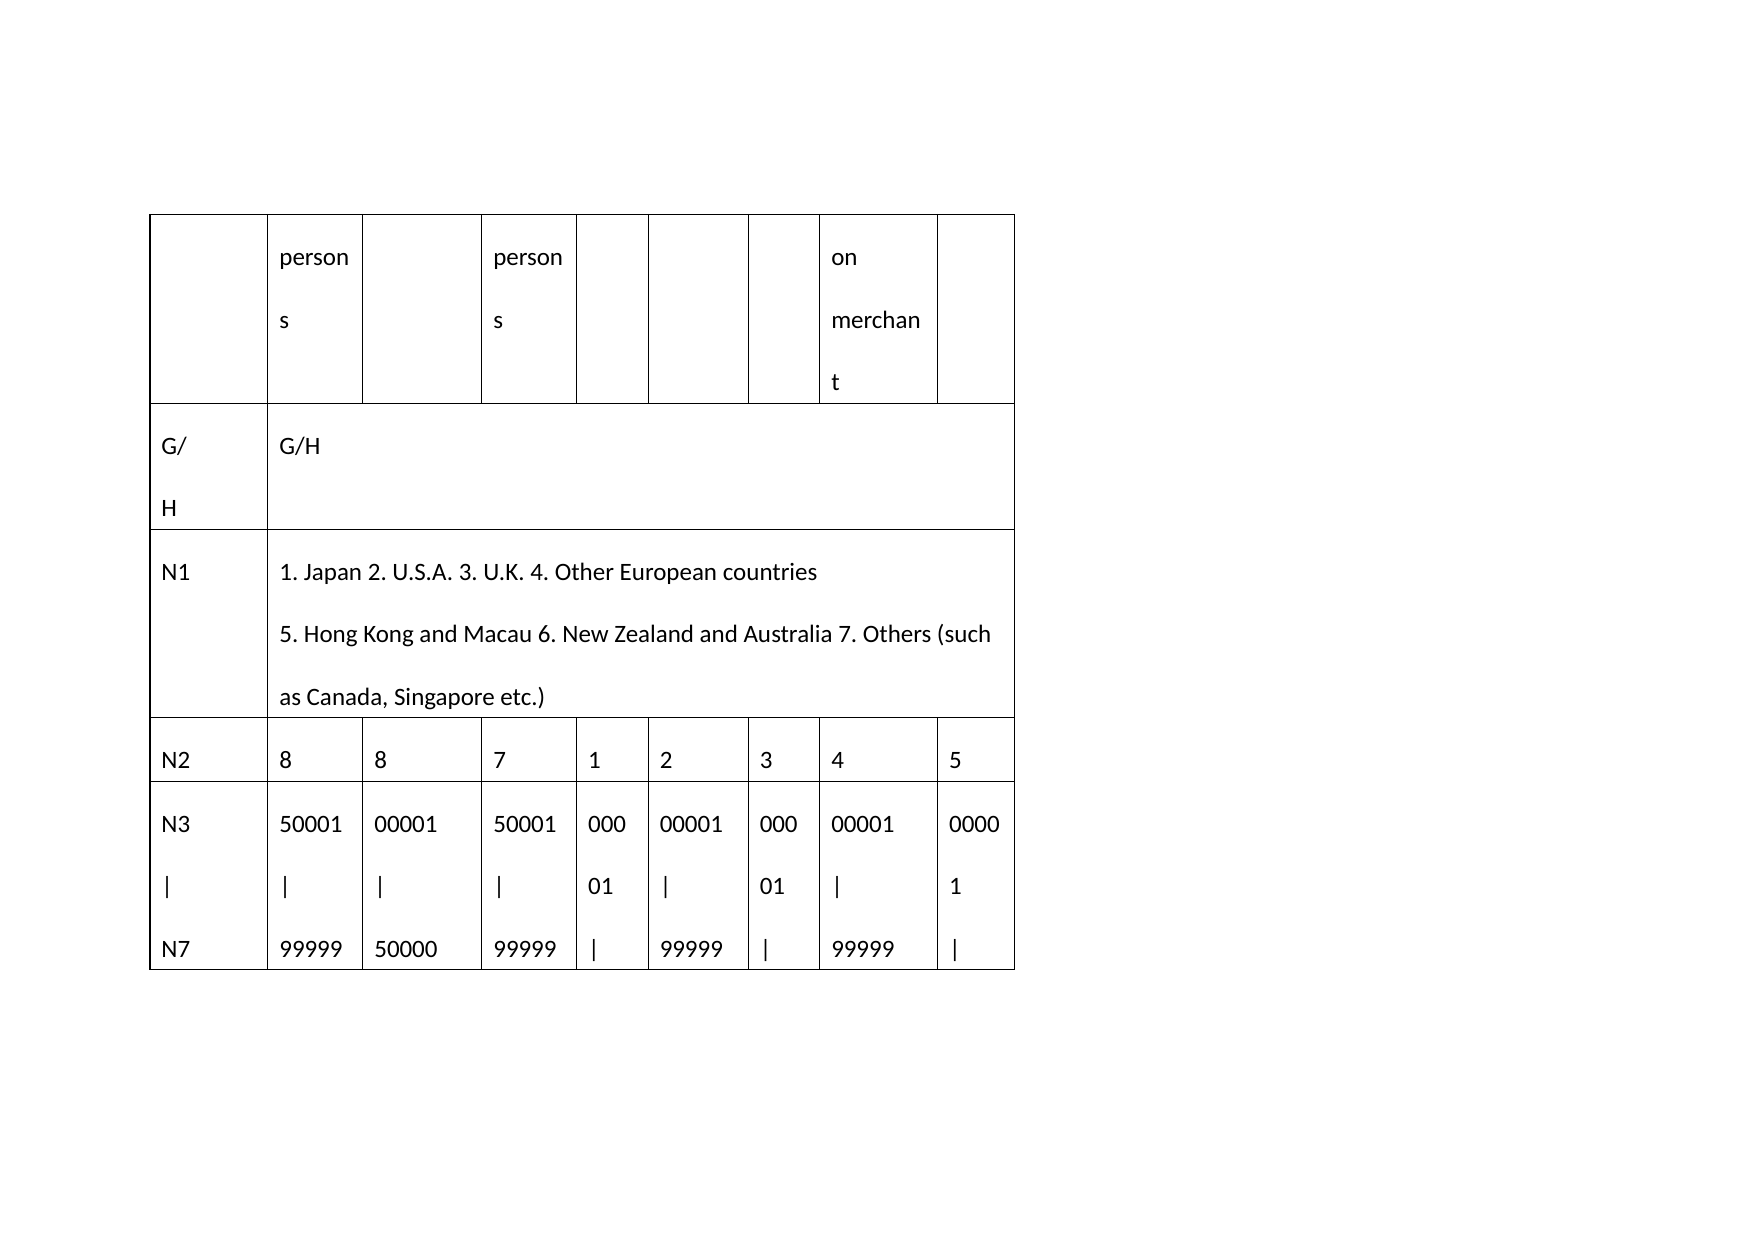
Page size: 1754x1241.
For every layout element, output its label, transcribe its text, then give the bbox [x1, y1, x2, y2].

table_cell 00001 | 99999 [649, 782, 748, 969]
table_cell 5 [938, 718, 1014, 781]
table_cell 00001 | [749, 782, 819, 969]
table_cell 4 [820, 718, 937, 781]
table_cell 00001 | [577, 782, 648, 969]
table_cell 00001 | 99999 [820, 782, 937, 969]
table_cell G/ H [151, 404, 267, 528]
table_cell 50001 | 99999 [482, 782, 576, 969]
table_header [151, 215, 267, 402]
table_cell persons [268, 215, 362, 402]
table_cell N3 | N7 [151, 782, 267, 969]
table_cell [649, 215, 748, 402]
table_cell [749, 215, 819, 402]
table_cell 00001 | 50000 [363, 782, 481, 969]
table_cell N1 [151, 530, 267, 717]
table_cell 1 [577, 718, 648, 781]
table_cell 00001 | [938, 782, 1014, 969]
table_cell 50001 | 99999 [268, 782, 362, 969]
table_cell 1. Japan 2. U.S.A. 3. U.K. 4. Other European countries 5. Hong Kong and Macau 6. New Zealand and Australia 7. Others (such as Canada, Singapore etc.) [268, 530, 1014, 717]
table_cell 7 [482, 718, 576, 781]
table_cell 8 [268, 718, 362, 781]
table_cell 8 [363, 718, 481, 781]
table_cell [938, 215, 1014, 402]
table_cell 3 [749, 718, 819, 781]
table_cell 2 [649, 718, 748, 781]
table_cell N2 [151, 718, 267, 781]
table_cell G/H [268, 404, 1014, 528]
table_cell [363, 215, 481, 402]
table_cell persons [482, 215, 576, 402]
table_cell on merchant [820, 215, 937, 402]
table_cell [577, 215, 648, 402]
